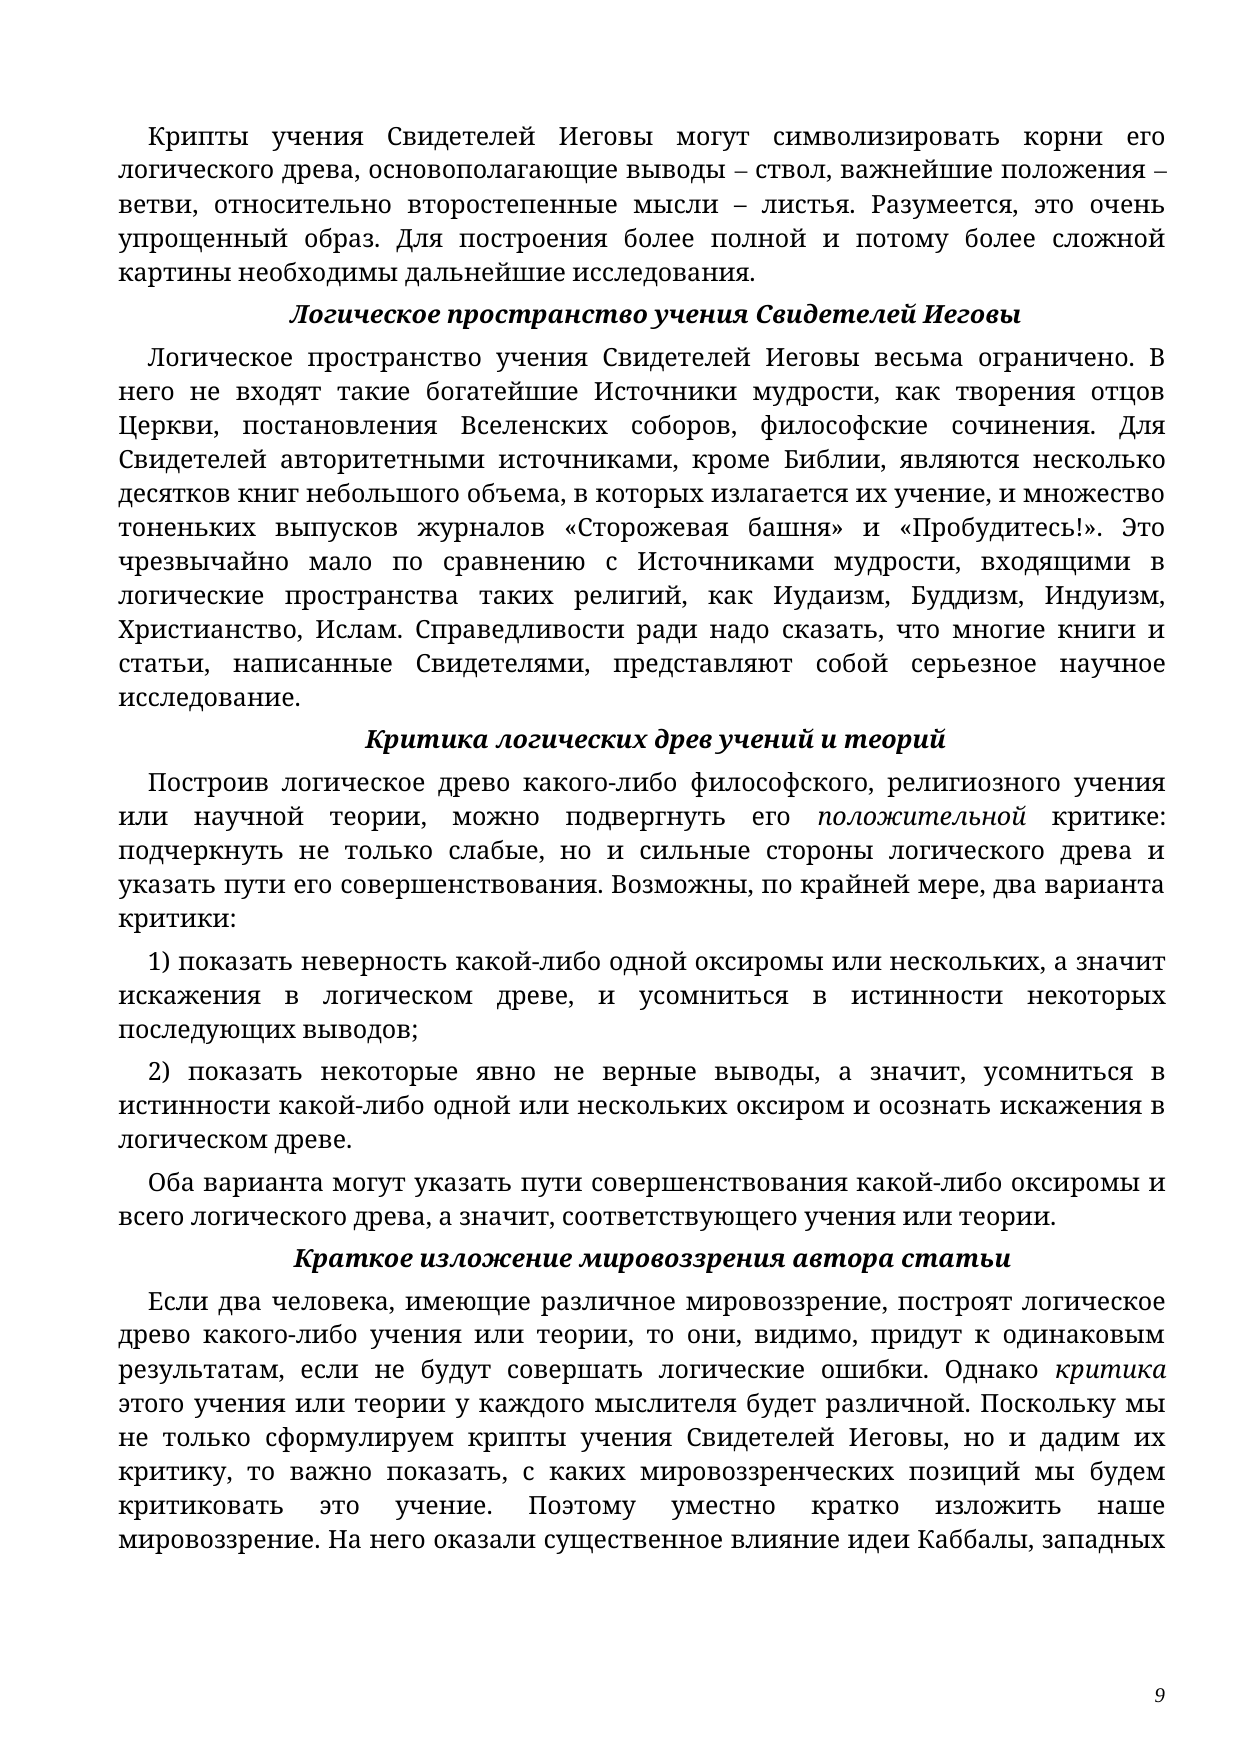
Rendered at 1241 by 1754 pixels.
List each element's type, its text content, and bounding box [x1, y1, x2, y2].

text Логическое пространство учения Свидетелей Иеговы [118, 297, 1167, 331]
text 2) показать некоторые явно не верные выводы, а значит, усомниться в истинности какой-либо одной или нескольких оксиром и осознать искажения в логическом древе. [118, 1054, 1167, 1156]
text Краткое изложение мировоззрения автора статьи [118, 1241, 1167, 1275]
text Если два человека, имеющие различное мировоззрение, построят логическое древо какого-либо учения или теории, то они, видимо, придут к одинаковым результатам, если не будут совершать логические ошибки. Однако критика этого учения или теории у каждого мыслителя будет различной. Поскольку мы не только сформулируем крипты учения Свидетелей Иеговы, но и дадим их критику, то важно показать, с каких мировоззренческих позиций мы будем критиковать это учение. Поэтому уместно кратко изложить наше мировоззрение. На него оказали существенное влияние идеи Каббалы, западных [118, 1283, 1167, 1556]
text Критика логических древ учений и теорий [118, 722, 1167, 756]
text 1) показать неверность какой-либо одной оксиромы или нескольких, а значит искажения в логическом древе, и усомниться в истинности некоторых последующих выводов; [118, 943, 1167, 1045]
text Крипты учения Свидетелей Иеговы могут символизировать корни его логического древа, основополагающие выводы ‒ ствол, важнейшие положения ‒ ветви, относительно второстепенные мысли – листья. Разумеется, это очень упрощенный образ. Для построения более полной и потому более сложной картины необходимы дальнейшие исследования. [118, 118, 1167, 288]
text Построив логическое древо какого-либо философского, религиозного учения или научной теории, можно подвергнуть его положительной критике: подчеркнуть не только слабые, но и сильные стороны логического древа и указать пути его совершенствования. Возможны, по крайней мере, два варианта критики: [118, 764, 1167, 935]
text Оба варианта могут указать пути совершенствования какой-либо оксиромы и всего логического древа, а значит, соответствующего учения или теории. [118, 1164, 1167, 1232]
text Логическое пространство учения Свидетелей Иеговы весьма ограничено. В него не входят такие богатейшие Источники мудрости, как творения отцов Церкви, постановления Вселенских соборов, философские сочинения. Для Свидетелей авторитетными источниками, кроме Библии, являются несколько десятков книг небольшого объема, в которых излагается их учение, и множество тоненьких выпусков журналов «Сторожевая башня» и «Пробудитесь!». Это чрезвычайно мало по сравнению с Источниками мудрости, входящими в логические пространства таких религий, как Иудаизм, Буддизм, Индуизм, Христианство, Ислам. Справедливости ради надо сказать, что многие книги и статьи, написанные Свидетелями, представляют собой серьезное научное исследование. [118, 339, 1167, 714]
